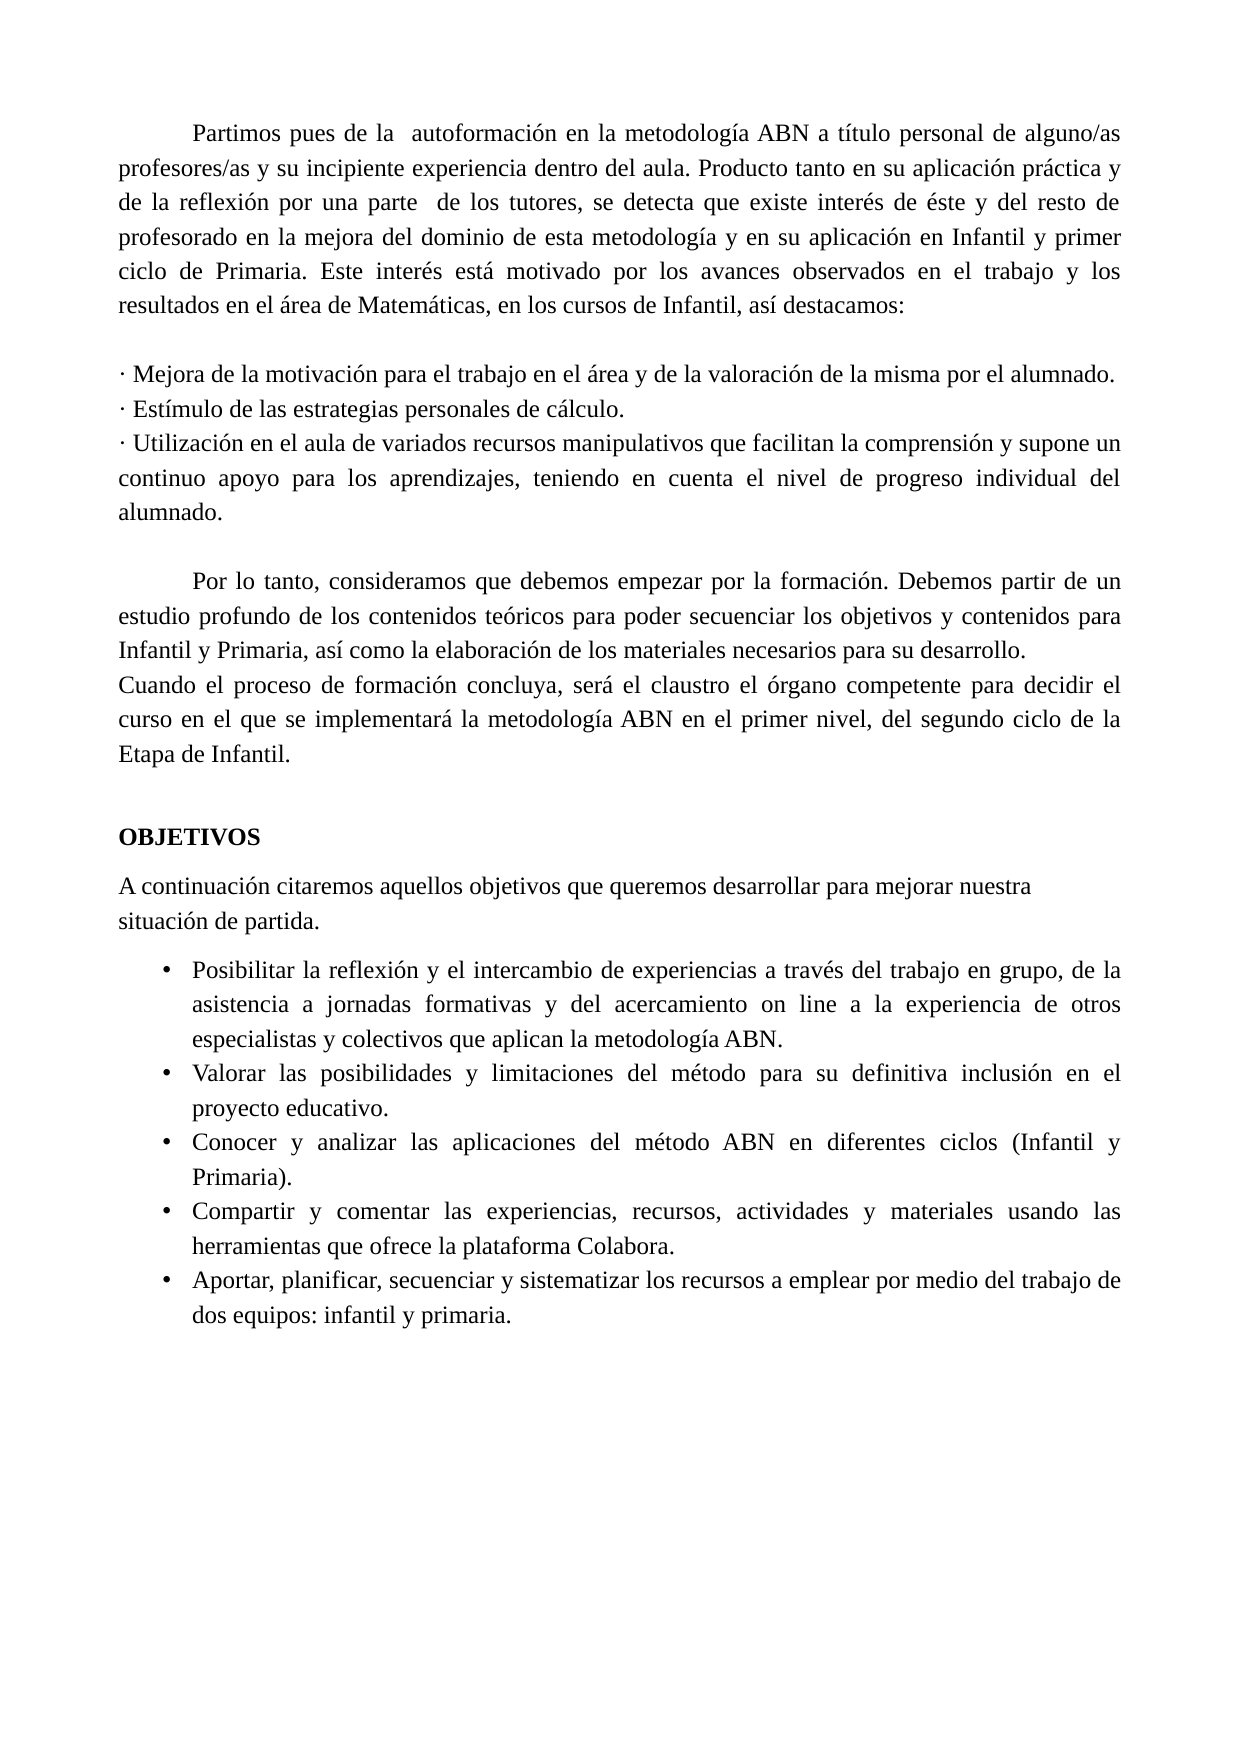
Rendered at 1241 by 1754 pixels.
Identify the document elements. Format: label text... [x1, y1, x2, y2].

text Cuando el proceso de formación concluya, será el claustro el órgano competente para decidir el curso en el que se implementará la metodología ABN en el primer nivel, del segundo ciclo de la Etapa de Infantil. [118, 670, 1122, 767]
list Compartir y comentar las experiencias, recursos, actividades y materiales usando las herramientas que ofrece la plataforma Colabora. [162, 1196, 1122, 1259]
text · Mejora de la motivación para el trabajo en el área y de la valoración de la misma por el alumnado. [118, 359, 1122, 388]
list Valorar las posibilidades y limitaciones del método para su definitiva inclusión en el proyecto educativo. [162, 1058, 1122, 1122]
text OBJETIVOS [118, 822, 1122, 851]
list Posibilitar la reflexión y el intercambio de experiencias a través del trabajo en grupo, de la asistencia a jornadas formativas y del acercamiento on line a la experiencia de otros especialistas y colectivos que aplican la metodología ABN. [162, 955, 1122, 1053]
text A continuación citaremos aquellos objetivos que queremos desarrollar para mejorar nuestra situación de partida. [118, 871, 1122, 934]
list Aportar, planificar, secuenciar y sistematizar los recursos a emplear por medio del trabajo de dos equipos: infantil y primaria. [162, 1265, 1122, 1328]
text · Utilización en el aula de variados recursos manipulativos que facilitan la comprensión y supone un continuo apoyo para los aprendizajes, teniendo en cuenta el nivel de progreso individual del alumnado. [118, 428, 1122, 526]
text Por lo tanto, consideramos que debemos empezar por la formación. Debemos partir de un estudio profundo de los contenidos teóricos para poder secuenciar los objetivos y contenidos para Infantil y Primaria, así como la elaboración de los materiales necesarios para su desarrollo. [118, 566, 1122, 664]
text Partimos pues de la autoformación en la metodología ABN a título personal de alguno/as profesores/as y su incipiente experiencia dentro del aula. Producto tanto en su aplicación práctica y de la reflexión por una parte de los tutores, se detecta que existe interés de éste y del resto de profesorado en la mejora del dominio de esta metodología y en su aplicación en Infantil y primer ciclo de Primaria. Este interés está motivado por los avances observados en el trabajo y los resultados en el área de Matemáticas, en los cursos de Infantil, así destacamos: [118, 118, 1122, 319]
list Conocer y analizar las aplicaciones del método ABN en diferentes ciclos (Infantil y Primaria). [162, 1127, 1122, 1191]
text · Estímulo de las estrategias personales de cálculo. [118, 394, 1122, 423]
